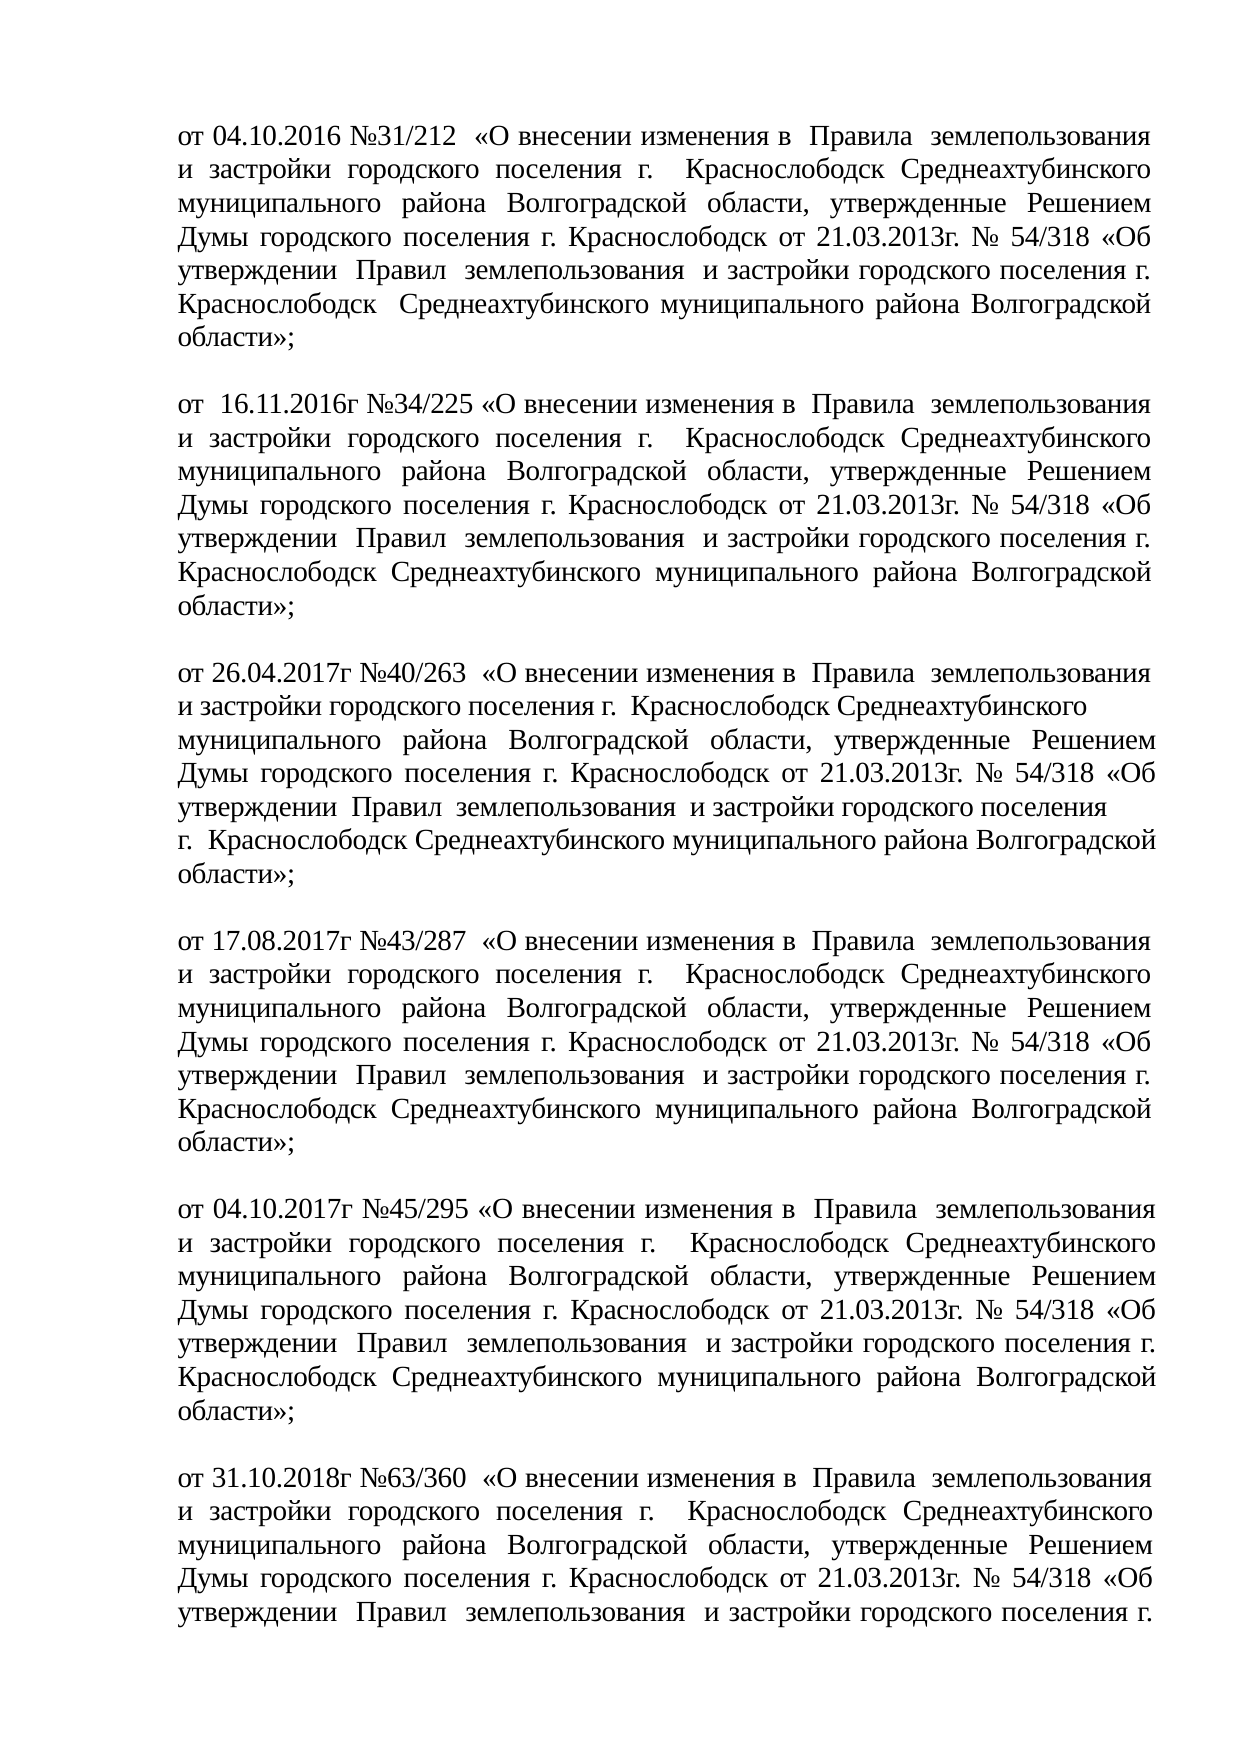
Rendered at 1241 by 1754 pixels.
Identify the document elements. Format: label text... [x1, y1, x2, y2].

text от 04.10.2017г №45/295 «О внесении изменения в Правила землепользования и застройки городского поселения г. Краснослободск Среднеахтубинского муниципального района Волгоградской области, утвержденные Решением Думы городского поселения г. Краснослободск от 21.03.2013г. № 54/318 «Об утверждении Правил землепользования и застройки городского поселения г. Краснослободск Среднеахтубинского муниципального района Волгоградской области»; [177, 1191, 1156, 1426]
text от 04.10.2016 №31/212 «О внесении изменения в Правила землепользования и застройки городского поселения г. Краснослободск Среднеахтубинского муниципального района Волгоградской области, утвержденные Решением Думы городского поселения г. Краснослободск от 21.03.2013г. № 54/318 «Об утверждении Правил землепользования и застройки городского поселения г. Краснослободск Среднеахтубинского муниципального района Волгоградской области»; [177, 118, 1152, 353]
text от 17.08.2017г №43/287 «О внесении изменения в Правила землепользования и застройки городского поселения г. Краснослободск Среднеахтубинского муниципального района Волгоградской области, утвержденные Решением Думы городского поселения г. Краснослободск от 21.03.2013г. № 54/318 «Об утверждении Правил землепользования и застройки городского поселения г. Краснослободск Среднеахтубинского муниципального района Волгоградской области»; [177, 923, 1152, 1158]
text г. Краснослободск Среднеахтубинского муниципального района Волгоградской области»; [177, 822, 1156, 889]
text от 26.04.2017г №40/263 «О внесении изменения в Правила землепользования и застройки городского поселения г. Краснослободск Среднеахтубинского [177, 655, 1152, 722]
text от 31.10.2018г №63/360 «О внесении изменения в Правила землепользования и застройки городского поселения г. Краснослободск Среднеахтубинского муниципального района Волгоградской области, утвержденные Решением Думы городского поселения г. Краснослободск от 21.03.2013г. № 54/318 «Об утверждении Правил землепользования и застройки городского поселения г. [177, 1460, 1153, 1627]
text от 16.11.2016г №34/225 «О внесении изменения в Правила землепользования и застройки городского поселения г. Краснослободск Среднеахтубинского муниципального района Волгоградской области, утвержденные Решением Думы городского поселения г. Краснослободск от 21.03.2013г. № 54/318 «Об утверждении Правил землепользования и застройки городского поселения г. Краснослободск Среднеахтубинского муниципального района Волгоградской области»; [177, 386, 1152, 621]
text муниципального района Волгоградской области, утвержденные Решением Думы городского поселения г. Краснослободск от 21.03.2013г. № 54/318 «Об утверждении Правил землепользования и застройки городского поселения [177, 722, 1156, 822]
